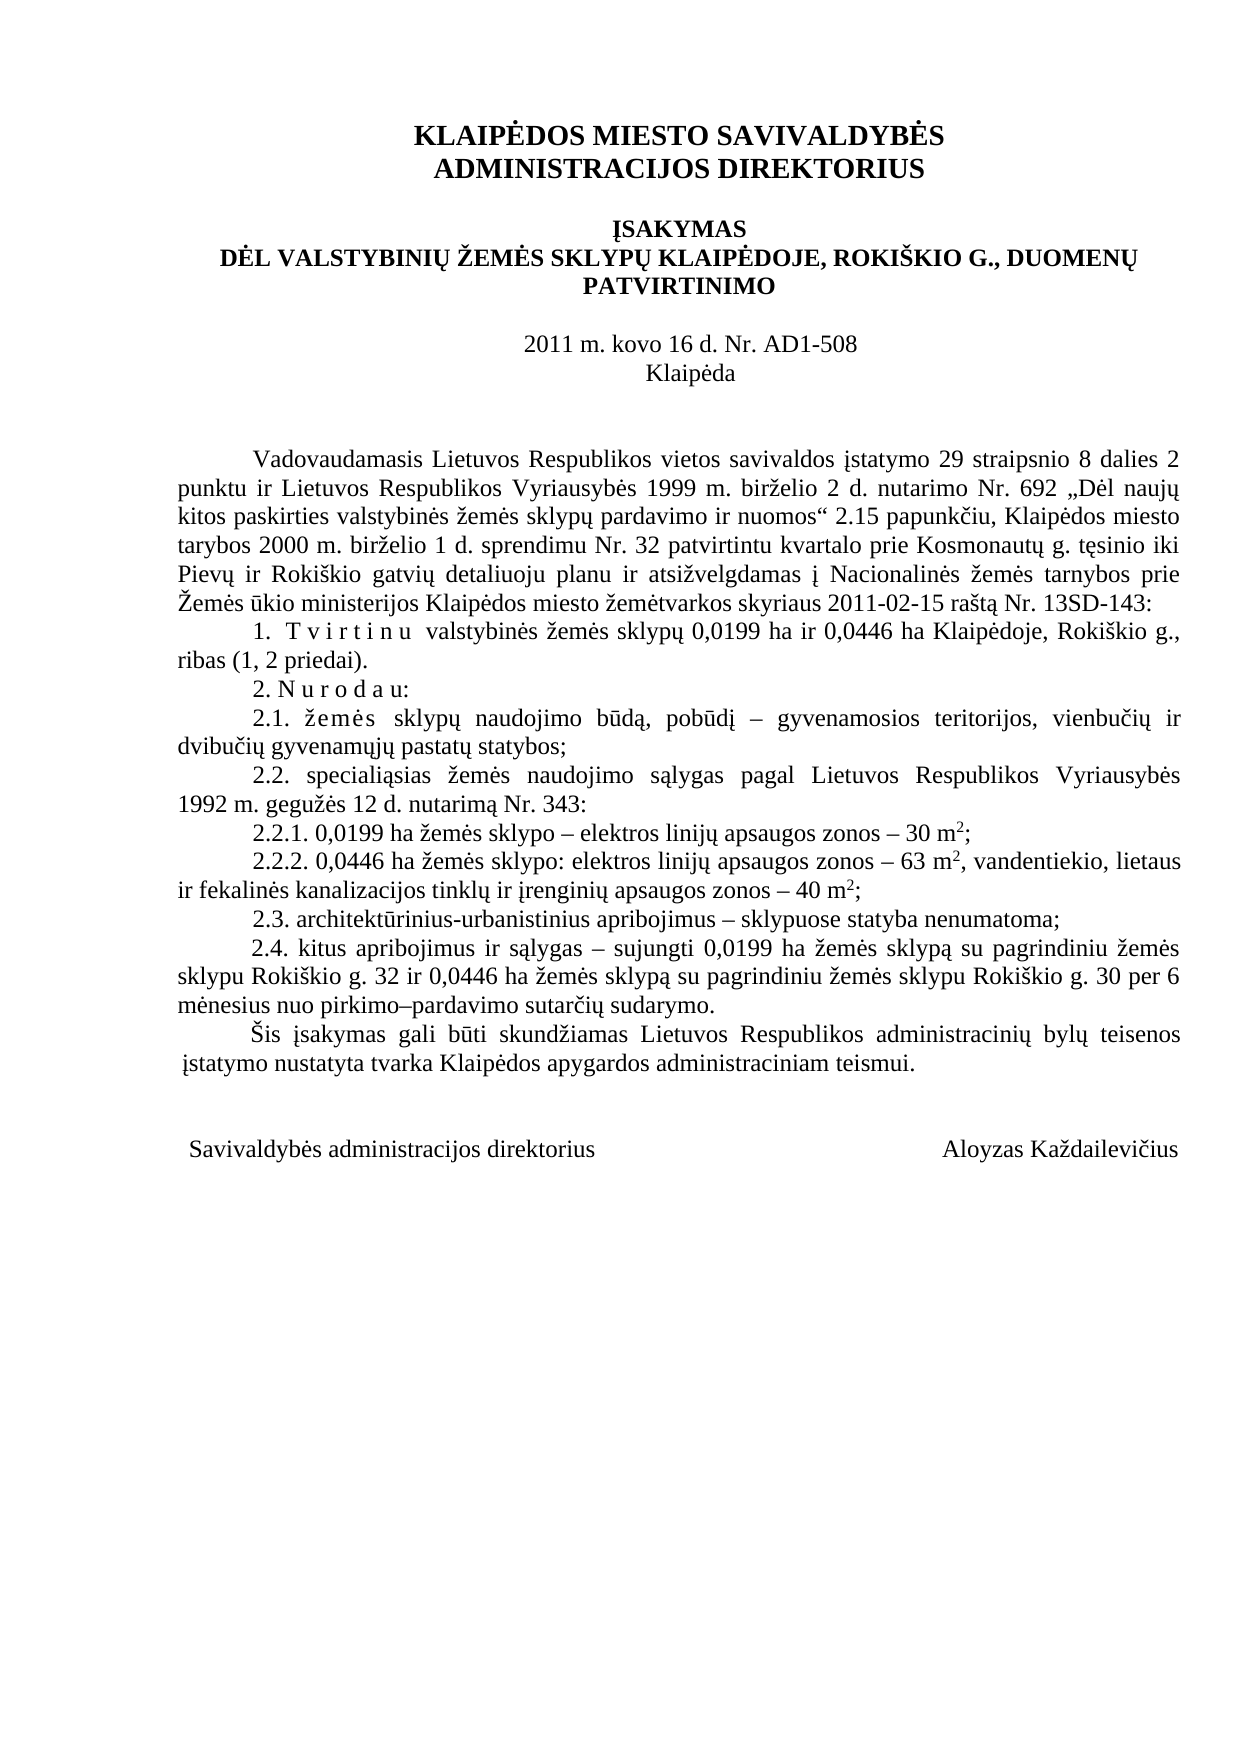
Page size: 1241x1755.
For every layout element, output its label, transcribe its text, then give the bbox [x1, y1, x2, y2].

text 2. Nurodau: [177, 674, 1181, 703]
text Vadovaudamasis Lietuvos Respublikos vietos savivaldos įstatymo 29 straipsnio 8 dalies 2 punktu ir Lietuvos Respublikos Vyriausybės 1999 m. birželio 2 d. nutarimo Nr. 692 „Dėl naujų kitos paskirties valstybinės žemės sklypų pardavimo ir nuomos“ 2.15 papunkčiu, Klaipėdos miesto tarybos 2000 m. birželio 1 d. sprendimu Nr. 32 patvirtintu kvartalo prie Kosmonautų g. tęsinio iki Pievų ir Rokiškio gatvių detaliuoju planu ir atsižvelgdamas į Nacionalinės žemės tarnybos prie Žemės ūkio ministerijos Klaipėdos miesto žemėtvarkos skyriaus 2011-02-15 raštą Nr. 13SD-143: [177, 444, 1181, 616]
text 1. Tvirtinu valstybinės žemės sklypų 0,0199 ha ir 0,0446 ha Klaipėdoje, Rokiškio g., ribas (1, 2 priedai). [177, 616, 1181, 674]
table_header Aloyzas Každailevičius [931, 1134, 1204, 1163]
text ADMINISTRACIJOS DIREKTORIUS [177, 152, 1181, 185]
text 2.2. specialiąsias žemės naudojimo sąlygas pagal Lietuvos Respublikos Vyriausybės 1992 m. gegužės 12 d. nutarimą Nr. 343: [177, 760, 1181, 818]
text 2.2.2. 0,0446 ha žemės sklypo: elektros linijų apsaugos zonos – 63 m2, vandentiekio, lietaus ir fekalinės kanalizacijos tinklų ir įrenginių apsaugos zonos – 40 m2; [177, 846, 1181, 904]
text 2.4. kitus apribojimus ir sąlygas – sujungti 0,0199 ha žemės sklypą su pagrindiniu žemės sklypu Rokiškio g. 32 ir 0,0446 ha žemės sklypą su pagrindiniu žemės sklypu Rokiškio g. 30 per 6 mėnesius nuo pirkimo–pardavimo sutarčių sudarymo. [177, 933, 1181, 1019]
table_header Savivaldybės administracijos direktorius [177, 1134, 931, 1163]
text 2.1. žemės sklypų naudojimo būdą, pobūdį – gyvenamosios teritorijos, vienbučių ir dvibučių gyvenamųjų pastatų statybos; [177, 703, 1181, 760]
table_header 2011 m. kovo 16 d. Nr. AD1-508 Klaipėda [177, 329, 1204, 386]
text ĮSAKYMAS [177, 214, 1181, 243]
text Šis įsakymas gali būti skundžiamas Lietuvos Respublikos administracinių bylų teisenos įstatymo nustatyta tvarka Klaipėdos apygardos administraciniam teismui. [182, 1019, 1181, 1076]
text 2.3. architektūrinius-urbanistinius apribojimus – sklypuose statyba nenumatoma; [177, 904, 1181, 933]
text DĖL VALSTYBINIŲ ŽEMĖS SKLYPŲ KLAIPĖDOJE, ROKIŠKIO G., DUOMENŲ PATVIRTINIMO [177, 243, 1181, 300]
text KLAIPĖDOS MIESTO SAVIVALDYBĖS [177, 118, 1181, 152]
text 2.2.1. 0,0199 ha žemės sklypo – elektros linijų apsaugos zonos – 30 m2; [177, 818, 1181, 846]
